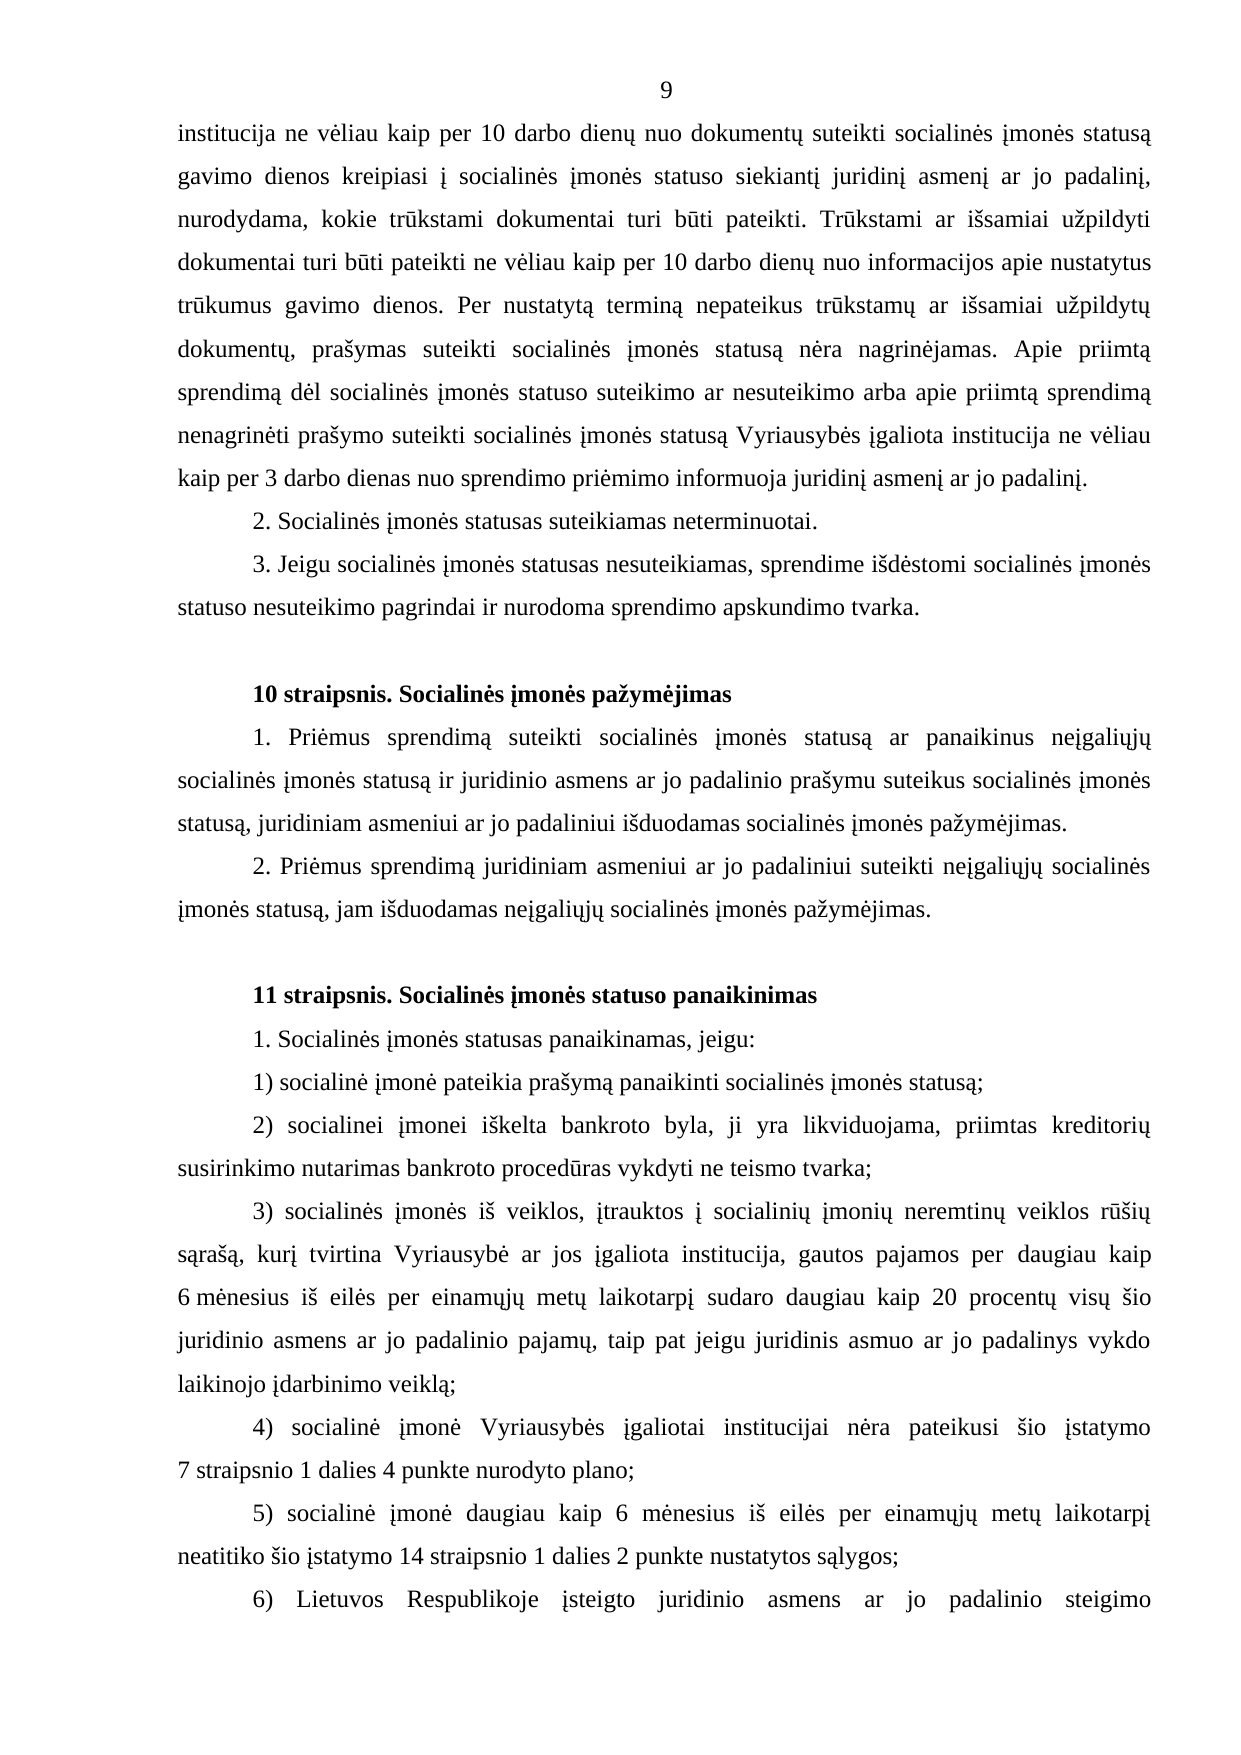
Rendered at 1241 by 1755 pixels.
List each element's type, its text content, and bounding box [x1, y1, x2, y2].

text institucija ne vėliau kaip per 10 darbo dienų nuo dokumentų suteikti socialinės įmonės statusą gavimo dienos kreipiasi į socialinės įmonės statuso siekiantį juridinį asmenį ar jo padalinį, nurodydama, kokie trūkstami dokumentai turi būti pateikti. Trūkstami ar išsamiai užpildyti dokumentai turi būti pateikti ne vėliau kaip per 10 darbo dienų nuo informacijos apie nustatytus trūkumus gavimo dienos. Per nustatytą terminą nepateikus trūkstamų ar išsamiai užpildytų dokumentų, prašymas suteikti socialinės įmonės statusą nėra nagrinėjamas. Apie priimtą sprendimą dėl socialinės įmonės statuso suteikimo ar nesuteikimo arba apie priimtą sprendimą nenagrinėti prašymo suteikti socialinės įmonės statusą Vyriausybės įgaliota institucija ne vėliau kaip per 3 darbo dienas nuo sprendimo priėmimo informuoja juridinį asmenį ar jo padalinį. [177, 118, 1152, 492]
text 3. Jeigu socialinės įmonės statusas nesuteikiamas, sprendime išdėstomi socialinės įmonės statuso nesuteikimo pagrindai ir nurodoma sprendimo apskundimo tvarka. [177, 549, 1152, 621]
text 2. Priėmus sprendimą juridiniam asmeniui ar jo padaliniui suteikti neįgaliųjų socialinės įmonės statusą, jam išduodamas neįgaliųjų socialinės įmonės pažymėjimas. [177, 851, 1152, 923]
text 4) socialinė įmonė Vyriausybės įgaliotai institucijai nėra pateikusi šio įstatymo 7 straipsnio 1 dalies 4 punkte nurodyto plano; [177, 1412, 1152, 1484]
text 3) socialinės įmonės iš veiklos, įtrauktos į socialinių įmonių neremtinų veiklos rūšių sąrašą, kurį tvirtina Vyriausybė ar jos įgaliota institucija, gautos pajamos per daugiau kaip 6 mėnesius iš eilės per einamųjų metų laikotarpį sudaro daugiau kaip 20 procentų visų šio juridinio asmens ar jo padalinio pajamų, taip pat jeigu juridinis asmuo ar jo padalinys vykdo laikinojo įdarbinimo veiklą; [177, 1196, 1152, 1397]
text 1. Socialinės įmonės statusas panaikinamas, jeigu: [177, 1024, 1152, 1052]
text 1. Priėmus sprendimą suteikti socialinės įmonės statusą ar panaikinus neįgaliųjų socialinės įmonės statusą ir juridinio asmens ar jo padalinio prašymu suteikus socialinės įmonės statusą, juridiniam asmeniui ar jo padaliniui išduodamas socialinės įmonės pažymėjimas. [177, 722, 1152, 837]
text 2. Socialinės įmonės statusas suteikiamas neterminuotai. [177, 506, 1152, 535]
text 11 straipsnis. Socialinės įmonės statuso panaikinimas [177, 981, 1152, 1009]
text 10 straipsnis. Socialinės įmonės pažymėjimas [177, 679, 1152, 707]
text 6) Lietuvos Respublikoje įsteigto juridinio asmens ar jo padalinio steigimo [177, 1584, 1152, 1613]
text 5) socialinė įmonė daugiau kaip 6 mėnesius iš eilės per einamųjų metų laikotarpį neatitiko šio įstatymo 14 straipsnio 1 dalies 2 punkte nustatytos sąlygos; [177, 1498, 1152, 1570]
text 2) socialinei įmonei iškelta bankroto byla, ji yra likviduojama, priimtas kreditorių susirinkimo nutarimas bankroto procedūras vykdyti ne teismo tvarka; [177, 1110, 1152, 1182]
text 1) socialinė įmonė pateikia prašymą panaikinti socialinės įmonės statusą; [177, 1067, 1152, 1096]
